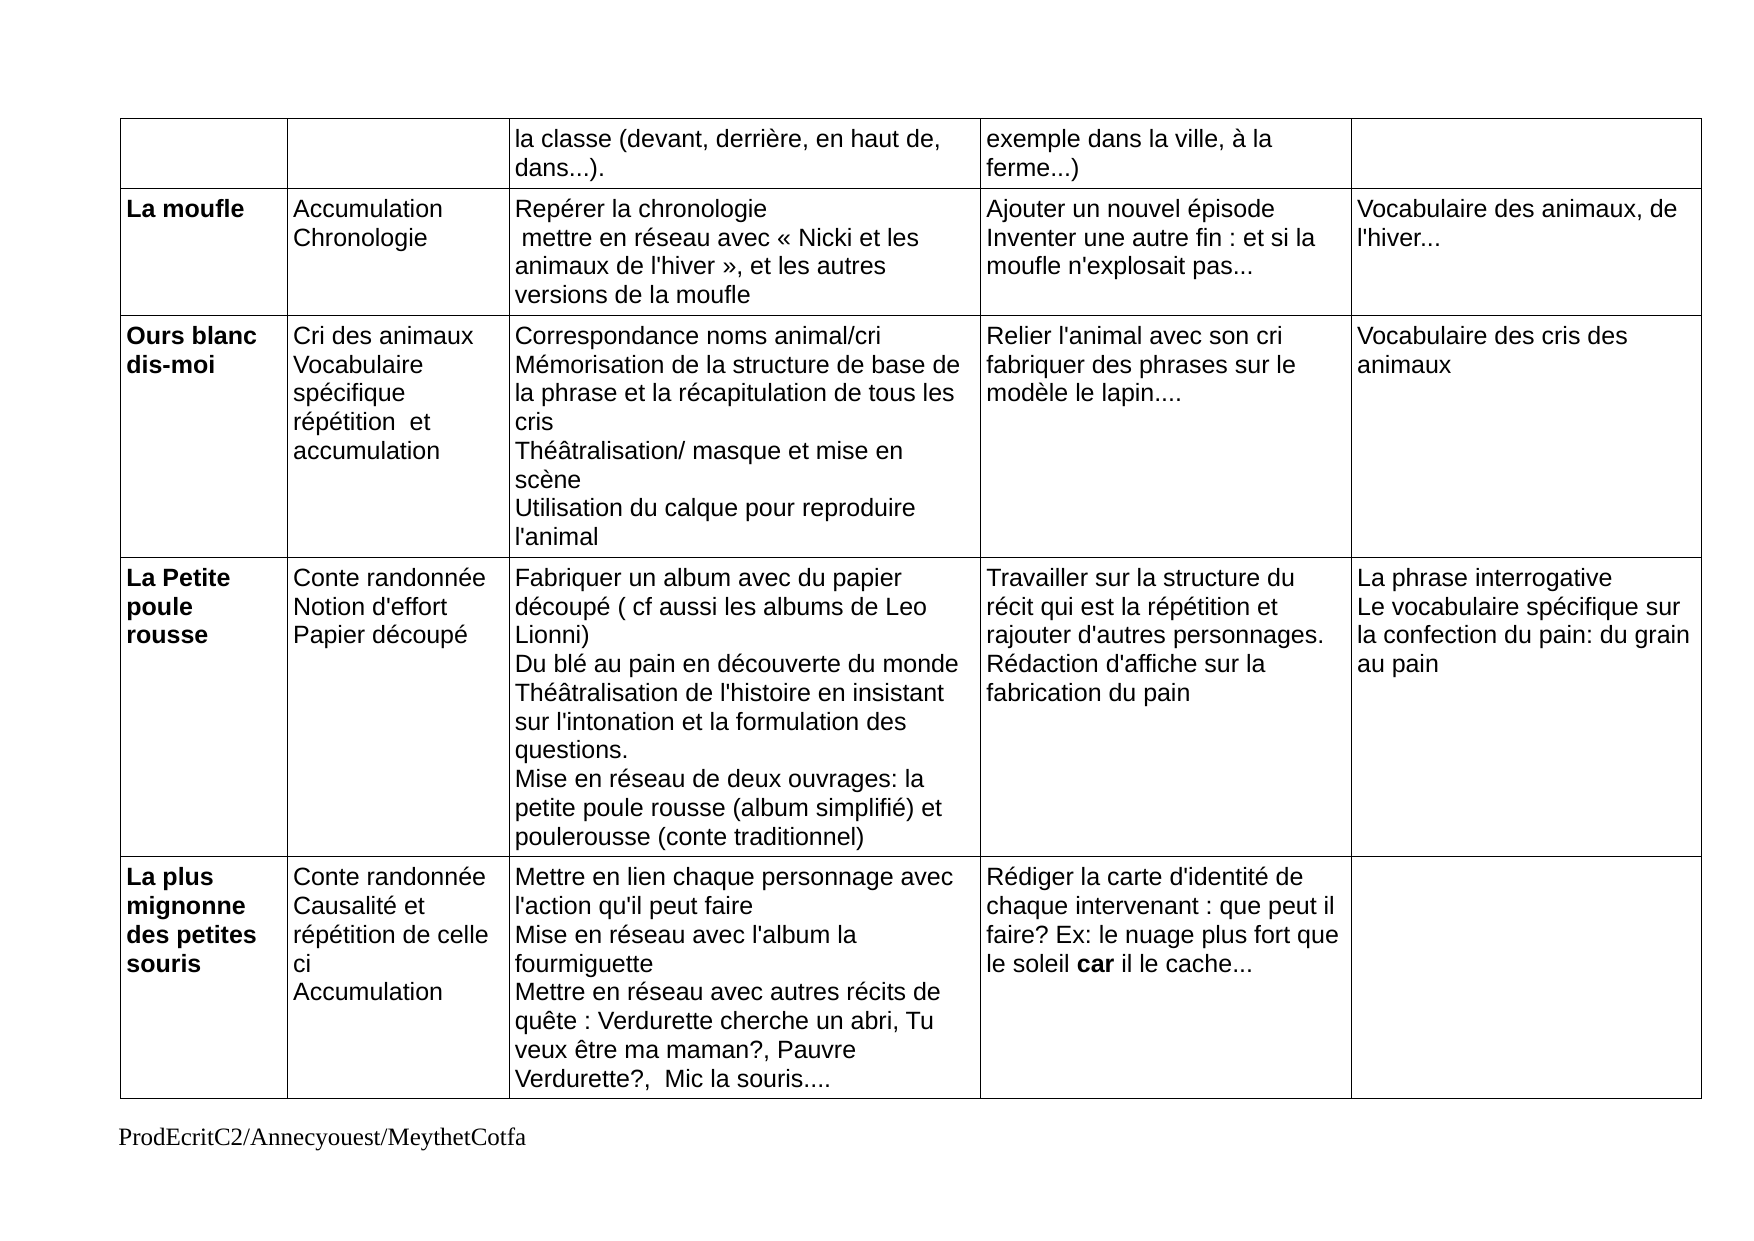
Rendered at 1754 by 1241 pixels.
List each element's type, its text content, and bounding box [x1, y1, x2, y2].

table_cell la classe (devant, derrière, en haut de, dans...). [510, 119, 980, 188]
table_cell La plus mignonne des petites souris [121, 857, 287, 1098]
table_cell La Petite poule rousse [121, 558, 287, 856]
table_cell exemple dans la ville, à la ferme...) [981, 119, 1351, 188]
table_cell La phrase interrogative Le vocabulaire spécifique sur la confection du pain: du grain au pain [1352, 558, 1701, 856]
table_cell La moufle [121, 189, 287, 314]
table_cell [288, 119, 509, 188]
table_cell [1352, 857, 1701, 1098]
table_cell Rédiger la carte d'identité de chaque intervenant : que peut il faire? Ex: le nuage plus fort que le soleil car il le cache... [981, 857, 1351, 1098]
table_cell Cri des animaux Vocabulaire spécifique répétition et accumulation [288, 316, 509, 557]
table_cell Conte randonnée Causalité et répétition de celle ci Accumulation [288, 857, 509, 1098]
table_cell Fabriquer un album avec du papier découpé ( cf aussi les albums de Leo Lionni) Du blé au pain en découverte du monde Théâtralisation de l'histoire en insistant sur l'intonation et la formulation des questions. Mise en réseau de deux ouvrages: la petite poule rousse (album simplifié) et poulerousse (conte traditionnel) [510, 558, 980, 856]
table_cell Travailler sur la structure du récit qui est la répétition et rajouter d'autres personnages. Rédaction d'affiche sur la fabrication du pain [981, 558, 1351, 856]
table_cell Ours blanc dis-moi [121, 316, 287, 557]
table_cell Correspondance noms animal/cri Mémorisation de la structure de base de la phrase et la récapitulation de tous les cris Théâtralisation/ masque et mise en scène Utilisation du calque pour reproduire l'animal [510, 316, 980, 557]
table_cell Accumulation Chronologie [288, 189, 509, 314]
table_cell Mettre en lien chaque personnage avec l'action qu'il peut faire Mise en réseau avec l'album la fourmiguette Mettre en réseau avec autres récits de quête : Verdurette cherche un abri, Tu veux être ma maman?, Pauvre Verdurette?, Mic la souris.... [510, 857, 980, 1098]
table_cell Relier l'animal avec son cri fabriquer des phrases sur le modèle le lapin.... [981, 316, 1351, 557]
table_cell [121, 119, 287, 188]
table_cell [1352, 119, 1701, 188]
table_cell Vocabulaire des cris des animaux [1352, 316, 1701, 557]
table_cell Repérer la chronologie mettre en réseau avec « Nicki et les animaux de l'hiver », et les autres versions de la moufle [510, 189, 980, 314]
table_cell Conte randonnée Notion d'effort Papier découpé [288, 558, 509, 856]
table_cell Vocabulaire des animaux, de l'hiver... [1352, 189, 1701, 314]
table_cell Ajouter un nouvel épisode Inventer une autre fin : et si la moufle n'explosait pas... [981, 189, 1351, 314]
